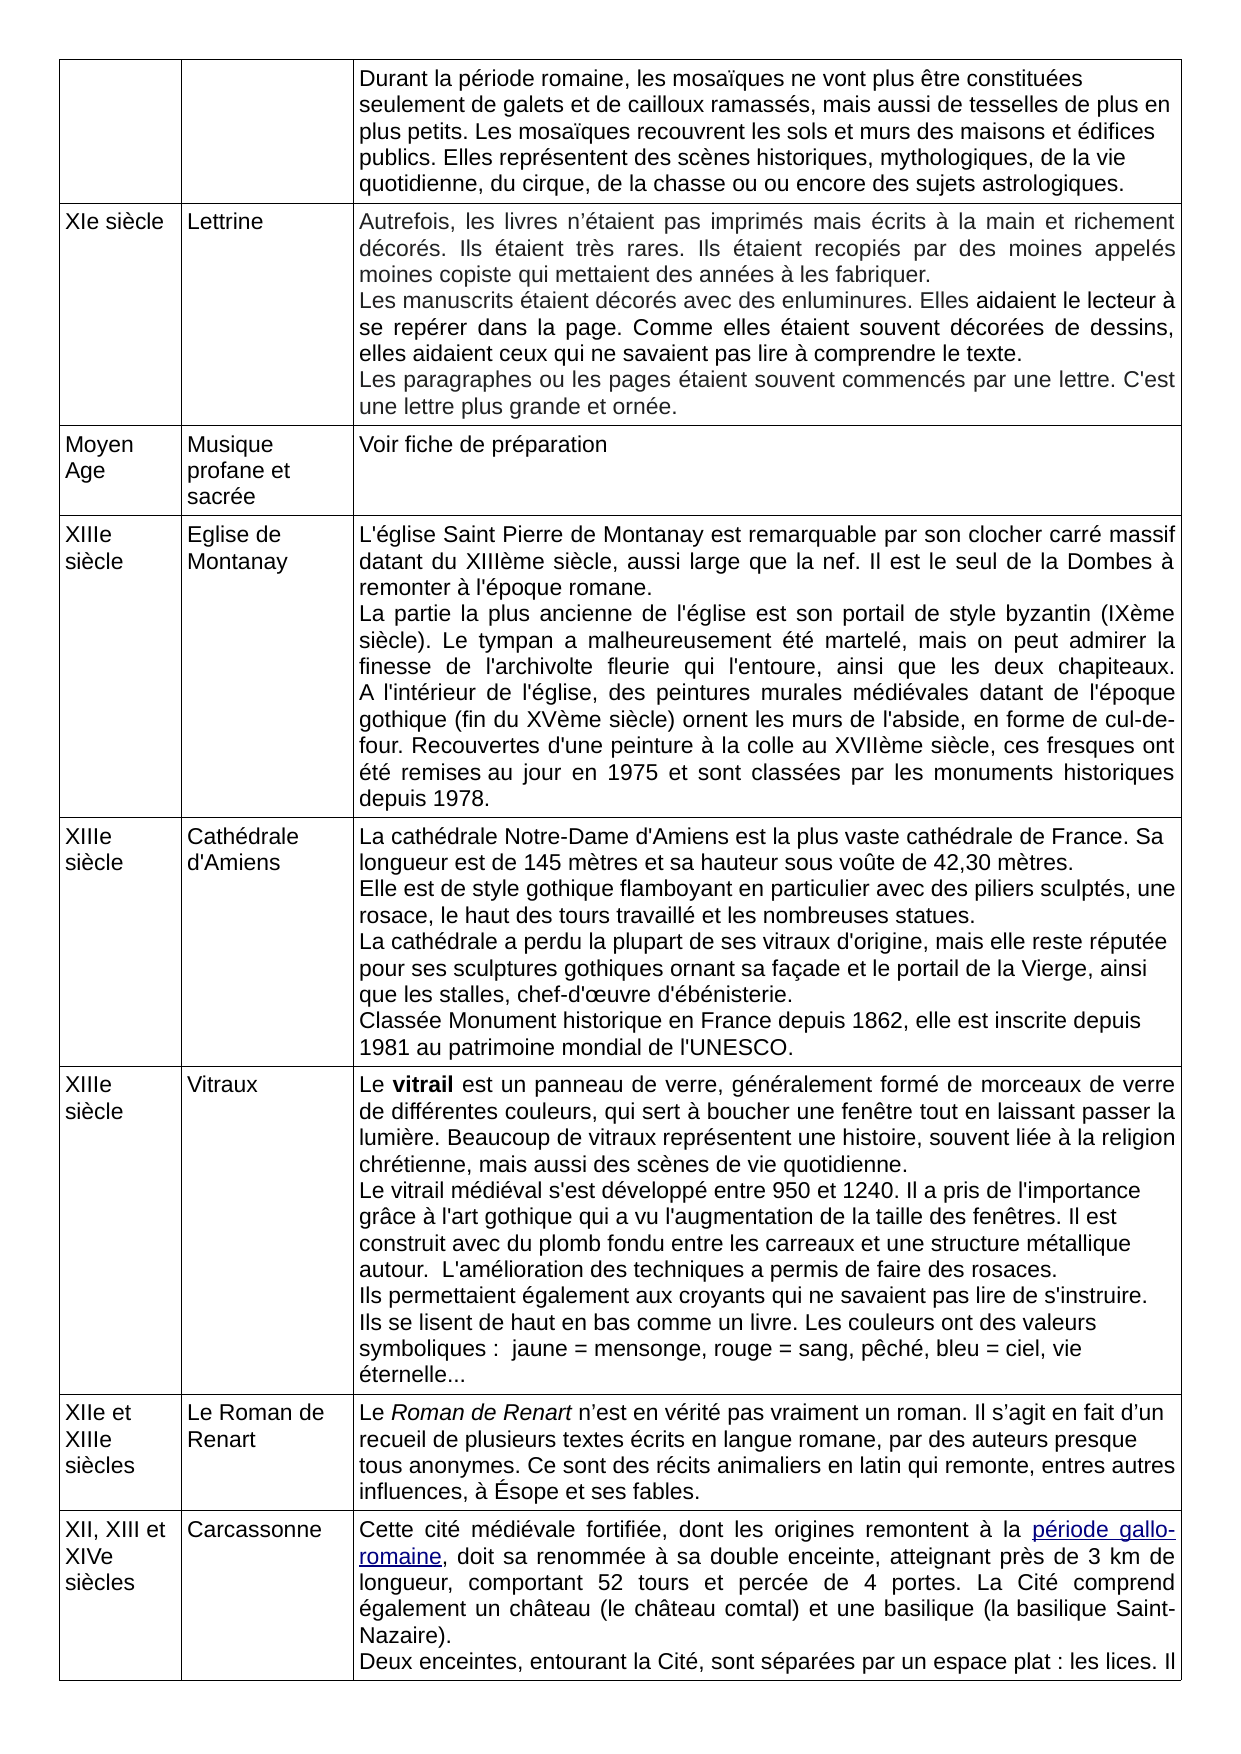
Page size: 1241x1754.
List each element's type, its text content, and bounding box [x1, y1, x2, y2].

table_cell Voir fiche de préparation [354, 426, 1181, 515]
table_cell XIe siècle [60, 204, 181, 425]
table_cell Musique profane et sacrée [182, 426, 353, 515]
table_cell Moyen Age [60, 426, 181, 515]
table_cell Eglise de Montanay [182, 516, 353, 817]
table_cell [60, 60, 181, 202]
table_cell Durant la période romaine, les mosaïques ne vont plus être constituées seulement de galets et de cailloux ramassés, mais aussi de tesselles de plus en plus petits. Les mosaïques recouvrent les sols et murs des maisons et édifices publics. Elles représentent des scènes historiques, mythologiques, de la vie quotidienne, du cirque, de la chasse ou ou encore des sujets astrologiques. [354, 60, 1181, 202]
table_cell XIIIe siècle [60, 818, 181, 1066]
table_cell XIIe et XIIIe siècles [60, 1395, 181, 1510]
table_cell Vitraux [182, 1067, 353, 1393]
table_cell XII, XIII et XIVe siècles [60, 1511, 181, 1680]
table_cell Lettrine [182, 204, 353, 425]
table_cell Le Roman de Renart n’est en vérité pas vraiment un roman. Il s’agit en fait d’un recueil de plusieurs textes écrits en langue romane, par des auteurs presque tous anonymes. Ce sont des récits animaliers en latin qui remonte, entres autres influences, à Ésope et ses fables. [354, 1395, 1181, 1510]
table_cell Le Roman de Renart [182, 1395, 353, 1510]
table_cell XIIIe siècle [60, 516, 181, 817]
table_cell L'église Saint Pierre de Montanay est remarquable par son clocher carré massif datant du XIIIème siècle, aussi large que la nef. Il est le seul de la Dombes à remonter à l'époque romane. La partie la plus ancienne de l'église est son portail de style byzantin (IXème siècle). Le tympan a malheureusement été martelé, mais on peut admirer la finesse de l'archivolte fleurie qui l'entoure, ainsi que les deux chapiteaux. A l'intérieur de l'église, des peintures murales médiévales datant de l'époque gothique (fin du XVème siècle) ornent les murs de l'abside, en forme de cul-de-four. Recouvertes d'une peinture à la colle au XVIIème siècle, ces fresques ont été remises au jour en 1975 et sont classées par les monuments historiques depuis 1978. [354, 516, 1181, 817]
table_cell La cathédrale Notre-Dame d'Amiens est la plus vaste cathédrale de France. Sa longueur est de 145 mètres et sa hauteur sous voûte de 42,30 mètres. Elle est de style gothique flamboyant en particulier avec des piliers sculptés, une rosace, le haut des tours travaillé et les nombreuses statues. La cathédrale a perdu la plupart de ses vitraux d'origine, mais elle reste réputée pour ses sculptures gothiques ornant sa façade et le portail de la Vierge, ainsi que les stalles, chef-d'œuvre d'ébénisterie. Classée Monument historique en France depuis 1862, elle est inscrite depuis 1981 au patrimoine mondial de l'UNESCO. [354, 818, 1181, 1066]
table_cell XIIIe siècle [60, 1067, 181, 1393]
table_cell Le vitrail est un panneau de verre, généralement formé de morceaux de verre de différentes couleurs, qui sert à boucher une fenêtre tout en laissant passer la lumière. Beaucoup de vitraux représentent une histoire, souvent liée à la religion chrétienne, mais aussi des scènes de vie quotidienne. Le vitrail médiéval s'est développé entre 950 et 1240. Il a pris de l'importance grâce à l'art gothique qui a vu l'augmentation de la taille des fenêtres. Il est construit avec du plomb fondu entre les carreaux et une structure métallique autour. L'amélioration des techniques a permis de faire des rosaces. Ils permettaient également aux croyants qui ne savaient pas lire de s'instruire. Ils se lisent de haut en bas comme un livre. Les couleurs ont des valeurs symboliques : jaune = mensonge, rouge = sang, pêché, bleu = ciel, vie éternelle... [354, 1067, 1181, 1393]
table_cell Carcassonne [182, 1511, 353, 1680]
table_cell Cathédrale d'Amiens [182, 818, 353, 1066]
table_cell [182, 60, 353, 202]
table_cell Autrefois, les livres n’étaient pas imprimés mais écrits à la main et richement décorés. Ils étaient très rares. Ils étaient recopiés par des moines appelés moines copiste qui mettaient des années à les fabriquer. Les manuscrits étaient décorés avec des enluminures. Elles aidaient le lecteur à se repérer dans la page. Comme elles étaient souvent décorées de dessins, elles aidaient ceux qui ne savaient pas lire à comprendre le texte. Les paragraphes ou les pages étaient souvent commencés par une lettre. C'est une lettre plus grande et ornée. [354, 204, 1181, 425]
table_cell Cette cité médiévale fortifiée, dont les origines remontent à la période gallo-romaine, doit sa renommée à sa double enceinte, atteignant près de 3 km de longueur, comportant 52 tours et percée de 4 portes. La Cité comprend également un château (le château comtal) et une basilique (la basilique Saint-Nazaire). Deux enceintes, entourant la Cité, sont séparées par un espace plat : les lices. Il [354, 1511, 1181, 1680]
